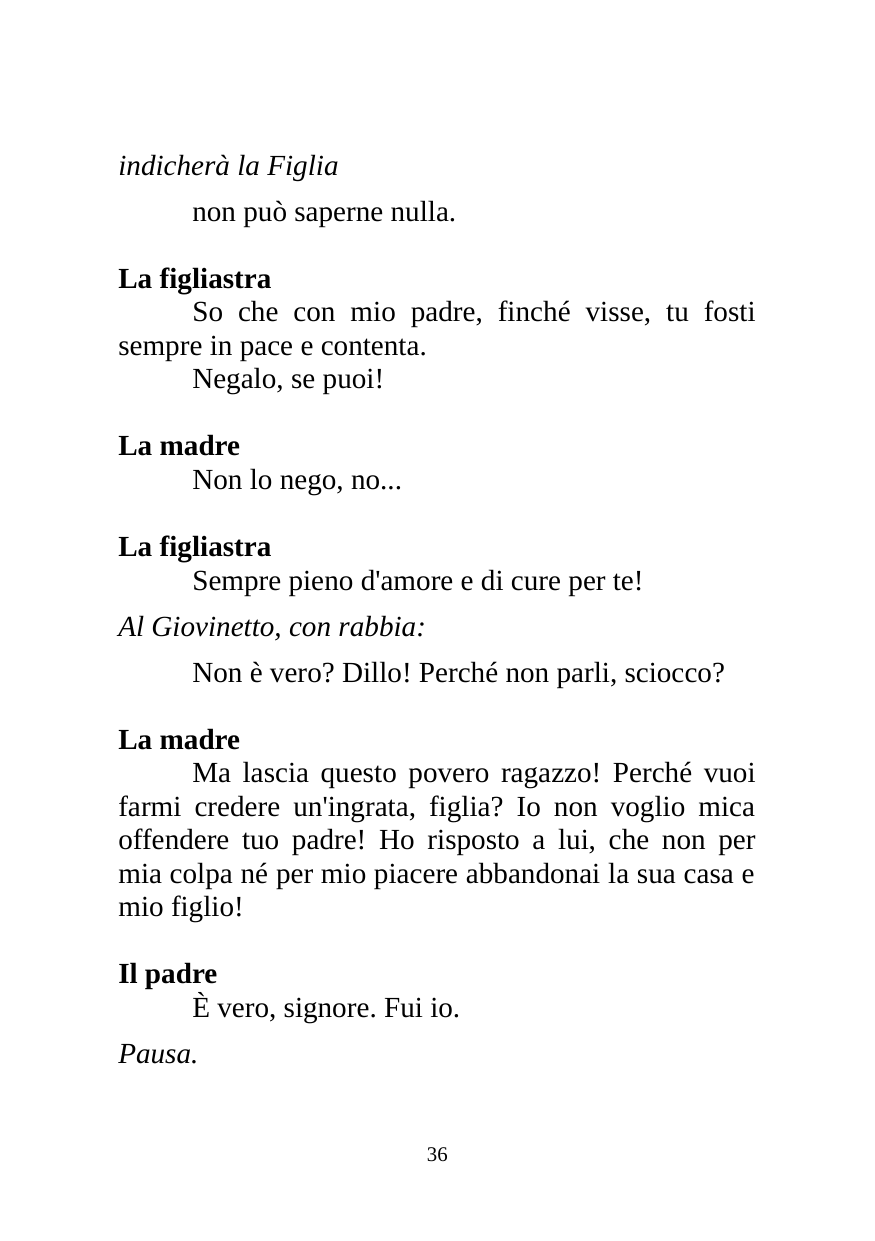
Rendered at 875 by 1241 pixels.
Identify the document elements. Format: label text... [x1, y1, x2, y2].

text Non è vero? Dillo! Perché non parli, sciocco? [118, 655, 756, 688]
text Ma lascia questo povero ragazzo! Perché vuoi farmi credere un'ingrata, figlia? Io non voglio mica offendere tuo padre! Ho risposto a lui, che non per mia colpa né per mio piacere abbandonai la sua casa e mio figlio! [118, 755, 756, 923]
text non può saperne nulla. [118, 194, 756, 227]
text È vero, signore. Fui io. [118, 990, 756, 1024]
text Al Giovinetto, con rabbia: [118, 609, 756, 642]
text La figliastra [118, 529, 756, 563]
text So che con mio padre, finché visse, tu fosti sempre in pace e contenta. [118, 294, 756, 361]
text La madre [118, 428, 756, 462]
text Pausa. [118, 1036, 756, 1070]
text La madre [118, 722, 756, 755]
text Il padre [118, 957, 756, 990]
text Negalo, se puoi! [118, 361, 756, 395]
text Sempre pieno d'amore e di cure per te! [118, 563, 756, 596]
text La figliastra [118, 261, 756, 294]
text indicherà la Figlia [118, 148, 756, 181]
text Non lo nego, no... [118, 462, 756, 496]
